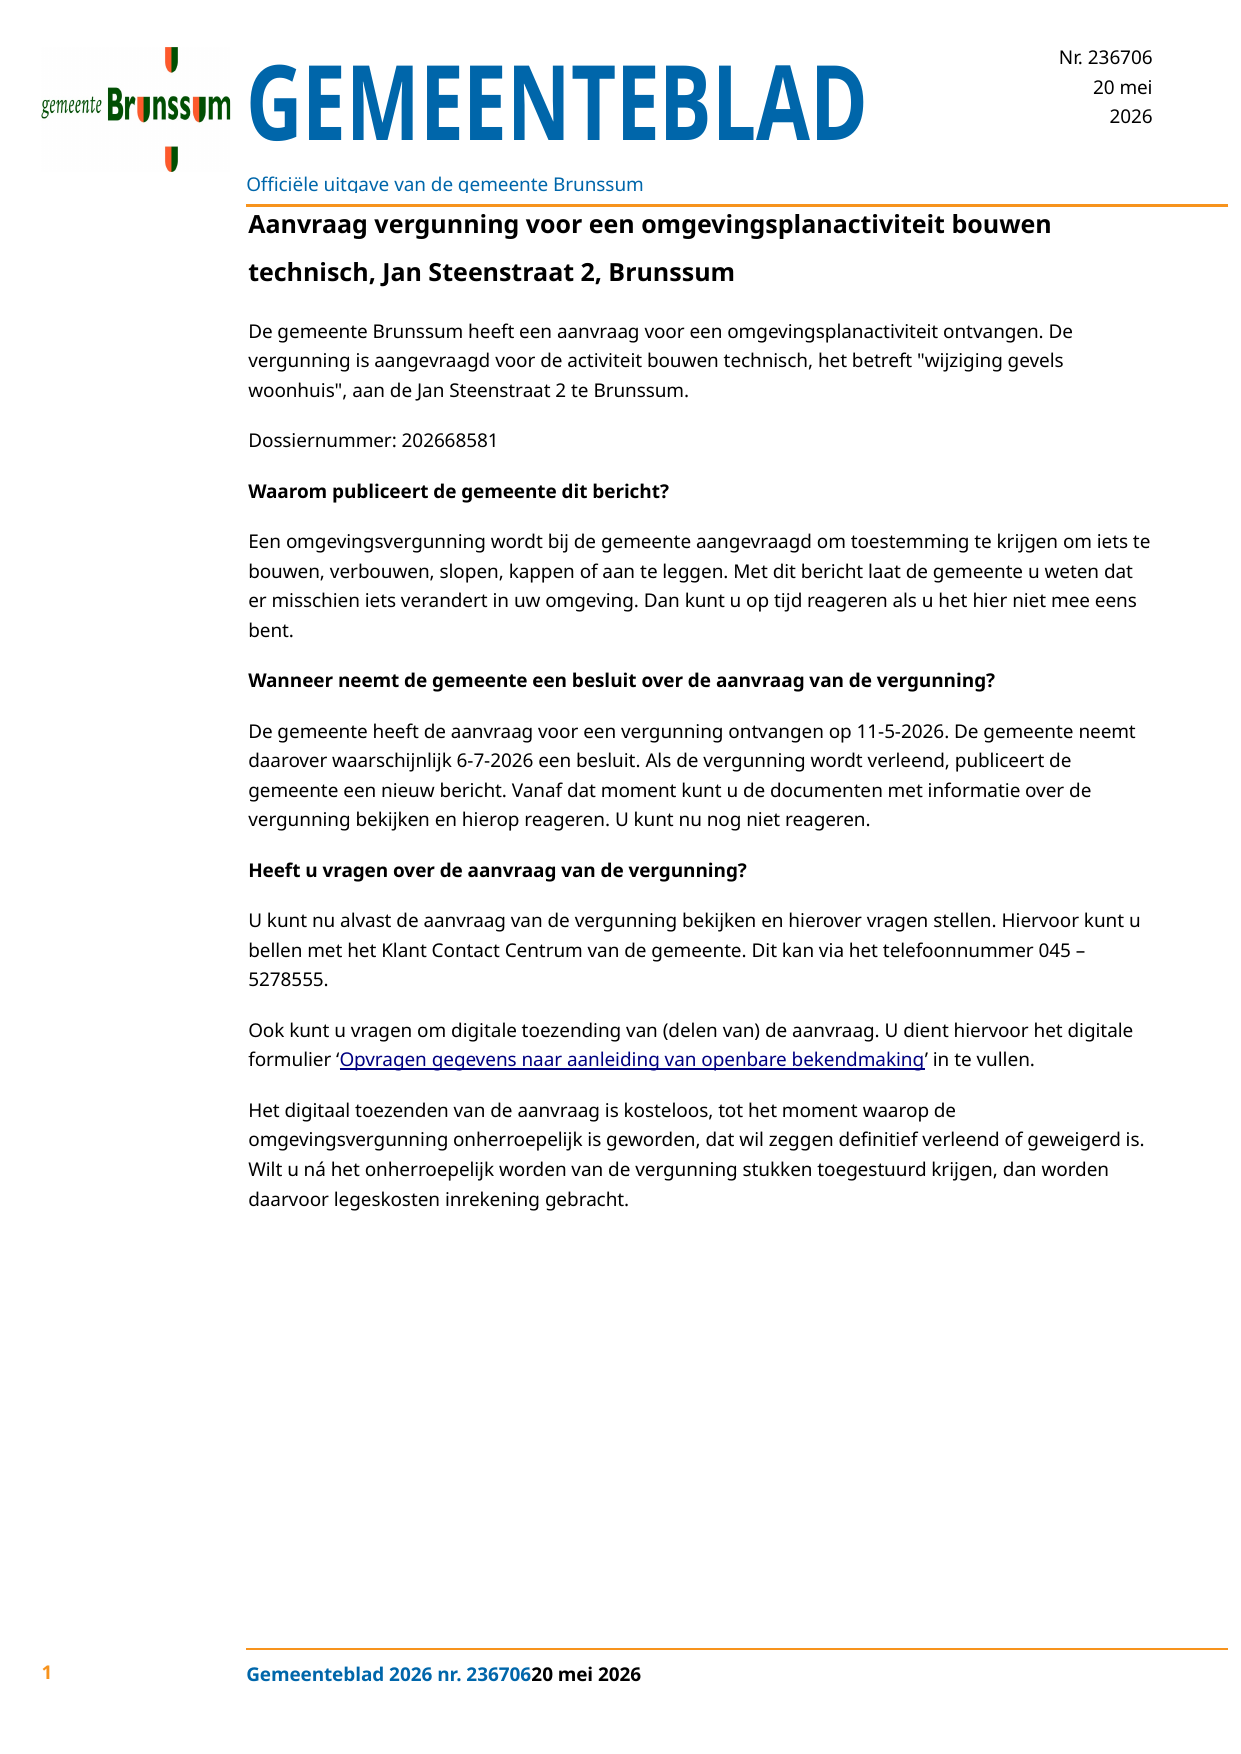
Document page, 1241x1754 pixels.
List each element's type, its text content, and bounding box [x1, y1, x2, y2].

text U kunt nu alvast de aanvraag van de vergunning bekijken en hierover vragen stellen. Hiervoor kunt u bellen met het Klant Contact Centrum van de gemeente. Dit kan via het telefoonnummer 045 – 5278555. [248, 907, 1152, 992]
text De gemeente heeft de aanvraag voor een vergunning ontvangen op 11-5-2026. De gemeente neemt daarover waarschijnlijk 6-7-2026 een besluit. Als de vergunning wordt verleend, publiceert de gemeente een nieuw bericht. Vanaf dat moment kunt u de documenten met informatie over de vergunning bekijken en hierop reageren. U kunt nu nog niet reageren. [248, 718, 1152, 832]
text Het digitaal toezenden van de aanvraag is kosteloos, tot het moment waarop de omgevingsvergunning onherroepelijk is geworden, dat wil zeggen definitief verleend of geweigerd is. Wilt u ná het onherroepelijk worden van de vergunning stukken toegestuurd krijgen, dan worden daarvoor legeskosten inrekening gebracht. [248, 1097, 1152, 1212]
text Heeft u vragen over de aanvraag van de vergunning? [248, 857, 1152, 883]
text Ook kunt u vragen om digitale toezending van (delen van) de aanvraag. U dient hiervoor het digitale formulier ‘Opvragen gegevens naar aanleiding van openbare bekendmaking’ in te vullen. [248, 1017, 1152, 1072]
text Een omgevingsvergunning wordt bij de gemeente aangevraagd om toestemming te krijgen om iets te bouwen, verbouwen, slopen, kappen of aan te leggen. Met dit bericht laat de gemeente u weten dat er misschien iets verandert in uw omgeving. Dan kunt u op tijd reageren als u het hier niet mee eens bent. [248, 528, 1152, 643]
picture [41, 47, 231, 172]
text Dossiernummer: 202668581 [248, 427, 1152, 453]
text De gemeente Brunssum heeft een aanvraag voor een omgevingsplanactiviteit ontvangen. De vergunning is aangevraagd voor de activiteit bouwen technisch, het betreft "wijziging gevels woonhuis", aan de Jan Steenstraat 2 te Brunssum. [248, 318, 1152, 403]
text Aanvraag vergunning voor een omgevingsplanactiviteit bouwen technisch, Jan Steenstraat 2, Brunssum [248, 207, 1152, 288]
text Wanneer neemt de gemeente een besluit over de aanvraag van de vergunning? [248, 667, 1152, 693]
text Waarom publiceert de gemeente dit bericht? [248, 478, 1152, 504]
